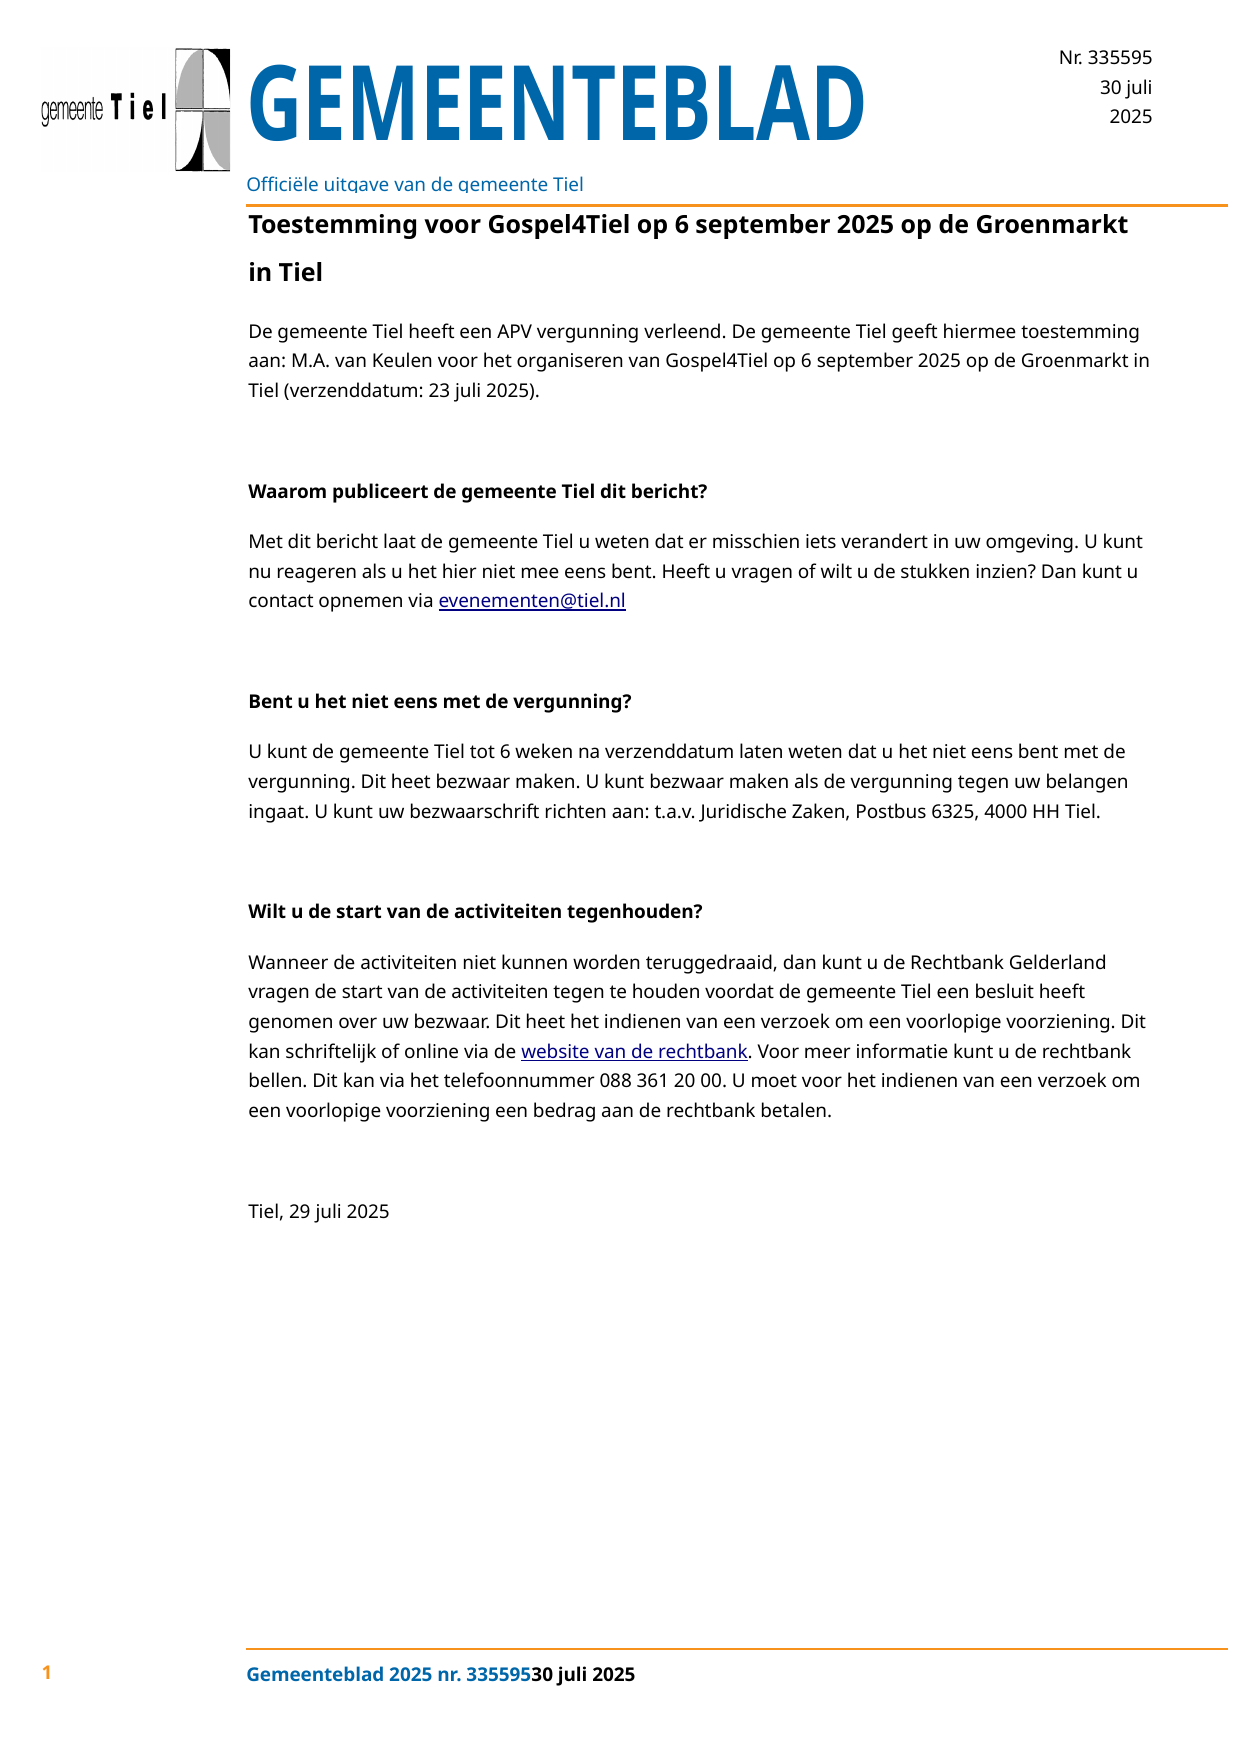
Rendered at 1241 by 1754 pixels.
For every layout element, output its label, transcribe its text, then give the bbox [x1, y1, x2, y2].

text De gemeente Tiel heeft een APV vergunning verleend. De gemeente Tiel geeft hiermee toestemming aan: M.A. van Keulen voor het organiseren van Gospel4Tiel op 6 september 2025 op de Groenmarkt in Tiel (verzenddatum: 23 juli 2025). [248, 318, 1152, 403]
text Wanneer de activiteiten niet kunnen worden teruggedraaid, dan kunt u de Rechtbank Gelderland vragen de start van de activiteiten tegen te houden voordat de gemeente Tiel een besluit heeft genomen over uw bezwaar. Dit heet het indienen van een verzoek om een voorlopige voorziening. Dit kan schriftelijk of online via de website van de rechtbank. Voor meer informatie kunt u de rechtbank bellen. Dit kan via het telefoonnummer 088 361 20 00. U moet voor het indienen van een verzoek om een voorlopige voorziening een bedrag aan de rechtbank betalen. [248, 949, 1152, 1123]
text Tiel, 29 juli 2025 [248, 1198, 1152, 1224]
text Waarom publiceert de gemeente Tiel dit bericht? [248, 478, 1152, 504]
picture [41, 47, 231, 172]
text Met dit bericht laat de gemeente Tiel u weten dat er misschien iets verandert in uw omgeving. U kunt nu reageren als u het hier niet mee eens bent. Heeft u vragen of wilt u de stukken inzien? Dan kunt u contact opnemen via evenementen@tiel.nl [248, 528, 1152, 613]
text Toestemming voor Gospel4Tiel op 6 september 2025 op de Groenmarkt in Tiel [248, 207, 1152, 288]
text U kunt de gemeente Tiel tot 6 weken na verzenddatum laten weten dat u het niet eens bent met de vergunning. Dit heet bezwaar maken. U kunt bezwaar maken als de vergunning tegen uw belangen ingaat. U kunt uw bezwaarschrift richten aan: t.a.v. Juridische Zaken, Postbus 6325, 4000 HH Tiel. [248, 739, 1152, 824]
text Bent u het niet eens met de vergunning? [248, 688, 1152, 714]
text Wilt u de start van de activiteiten tegenhouden? [248, 899, 1152, 924]
